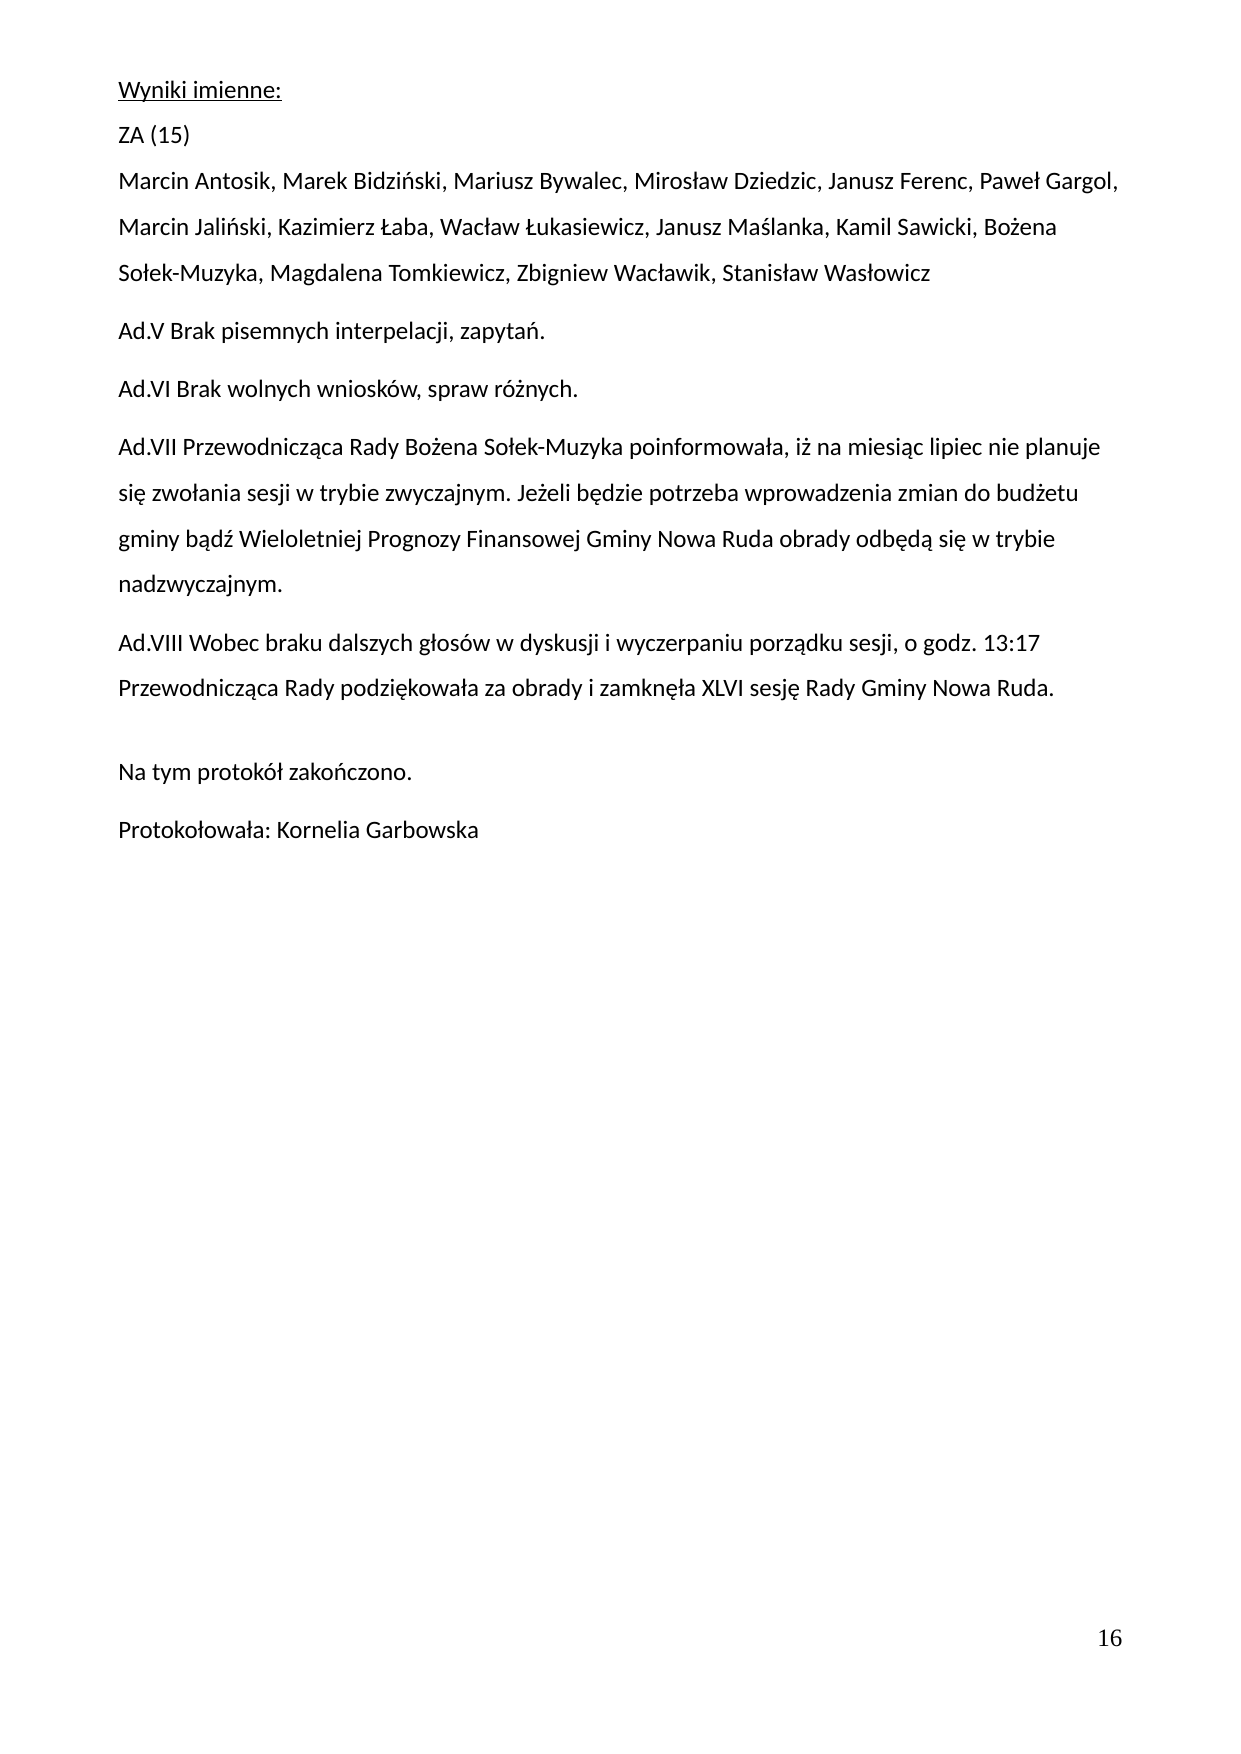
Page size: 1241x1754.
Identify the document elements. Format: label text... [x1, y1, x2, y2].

list Ad.V Brak pisemnych interpelacji, zapytań. [118, 315, 1122, 345]
list Ad.VI Brak wolnych wniosków, spraw różnych. [118, 373, 1122, 404]
list Ad.VII Przewodnicząca Rady Bożena Sołek-Muzyka poinformowała, iż na miesiąc lipiec nie planuje się zwołania sesji w trybie zwyczajnym. Jeżeli będzie potrzeba wprowadzenia zmian do budżetu gminy bądź Wieloletniej Prognozy Finansowej Gminy Nowa Ruda obrady odbędą się w trybie nadzwyczajnym. [118, 431, 1122, 599]
text Wyniki imienne: ZA (15) Marcin Antosik, Marek Bidziński, Mariusz Bywalec, Mirosław Dziedzic, Janusz Ferenc, Paweł Gargol, Marcin Jaliński, Kazimierz Łaba, Wacław Łukasiewicz, Janusz Maślanka, Kamil Sawicki, Bożena Sołek-Muzyka, Magdalena Tomkiewicz, Zbigniew Wacławik, Stanisław Wasłowicz [118, 74, 1122, 287]
text Na tym protokół zakończono. [118, 756, 1122, 786]
text /Na oryginale podpisano - Przewodnicząca Rady Gminy Bożena Sołek Muzyka/ [266, 901, 1122, 978]
list Ad.VIII Wobec braku dalszych głosów w dyskusji i wyczerpaniu porządku sesji, o godz. 13:17 Przewodnicząca Rady podziękowała za obrady i zamknęła XLVI sesję Rady Gminy Nowa Ruda. [118, 627, 1122, 703]
text Protokołowała: Kornelia Garbowska [118, 814, 1122, 844]
